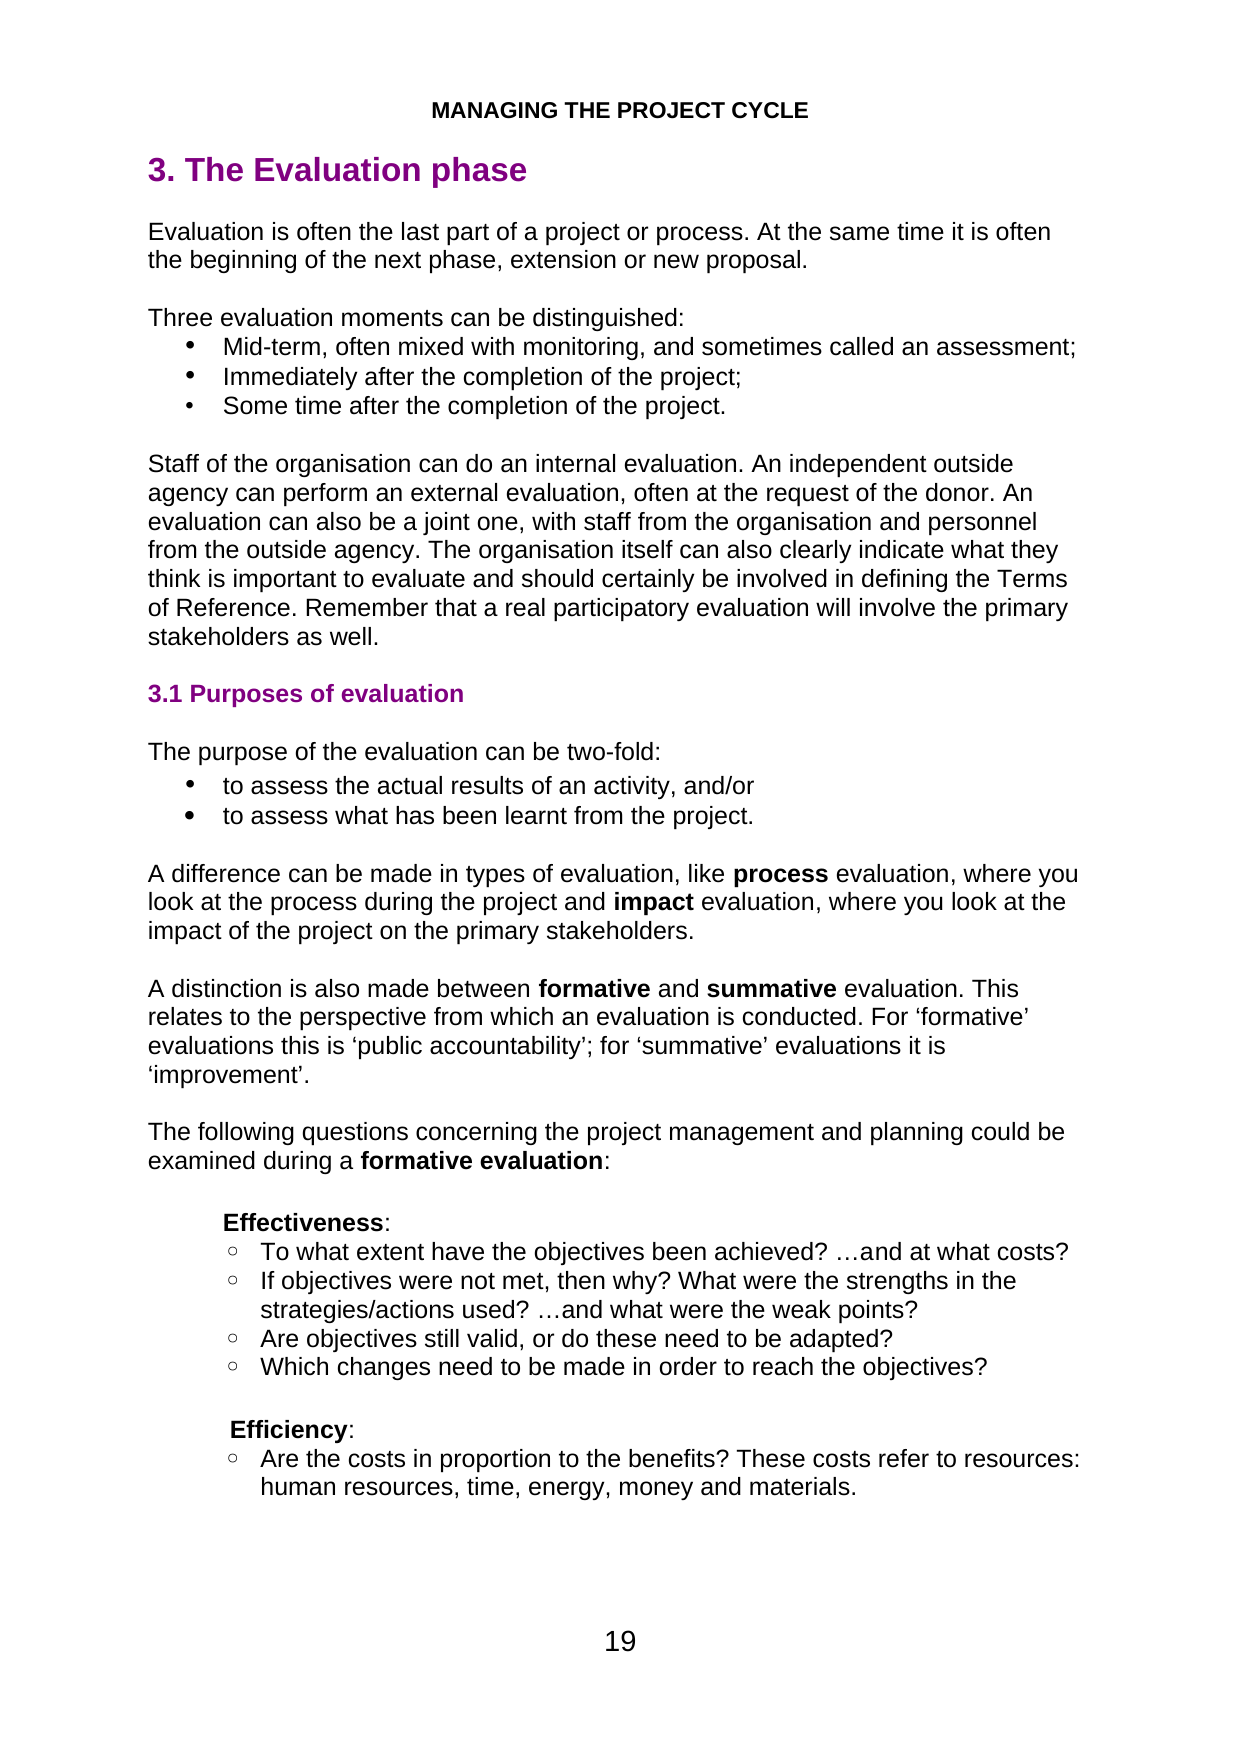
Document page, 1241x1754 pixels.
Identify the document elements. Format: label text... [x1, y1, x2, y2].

list If objectives were not met, then why? What were the strengths in the strategies/actions used? …and what were the weak points? [223, 1266, 1092, 1323]
text Efficiency: [223, 1415, 1092, 1443]
text Staff of the organisation can do an internal evaluation. An independent outside agency can perform an external evaluation, often at the request of the donor. An evaluation can also be a joint one, with staff from the organisation and personnel from the outside agency. The organisation itself can also clearly indicate what they think is important to evaluate and should certainly be involved in defining the Terms of Reference. Remember that a real participatory evaluation will involve the primary stakeholders as well. [148, 449, 1092, 650]
text A difference can be made in types of evaluation, like process evaluation, where you look at the process during the project and impact evaluation, where you look at the impact of the project on the primary stakeholders. [148, 858, 1092, 945]
list Are the costs in proportion to the benefits? These costs refer to resources: human resources, time, energy, money and materials. [223, 1443, 1092, 1501]
text The purpose of the evaluation can be two-fold: [148, 736, 1092, 765]
text The following questions concerning the project management and planning could be examined during a formative evaluation: [148, 1117, 1092, 1208]
list Are objectives still valid, or do these need to be adapted? [223, 1323, 1092, 1352]
text A distinction is also made between formative and summative evaluation. This relates to the perspective from which an evaluation is conducted. For ‘formative’ evaluations this is ‘public accountability’; for ‘summative’ evaluations it is ‘improvement’. [148, 973, 1092, 1088]
subtitle 3. The Evaluation phase [148, 149, 1092, 188]
text Evaluation is often the last part of a project or process. At the same time it is often the beginning of the next phase, extension or new proposal. [148, 217, 1092, 274]
list Which changes need to be made in order to reach the objectives? [223, 1352, 1092, 1415]
text Effectiveness: [223, 1208, 1092, 1237]
list To what extent have the objectives been achieved? …and at what costs? [223, 1237, 1092, 1266]
text 3.1 Purposes of evaluation [148, 679, 1092, 708]
list Immediately after the completion of the project; [185, 362, 1092, 391]
text Three evaluation moments can be distinguished: [148, 303, 1092, 332]
list to assess the actual results of an activity, and/or [185, 771, 1092, 801]
list Some time after the completion of the project. [185, 391, 1092, 420]
list Mid-term, often mixed with monitoring, and sometimes called an assessment; [185, 332, 1092, 362]
